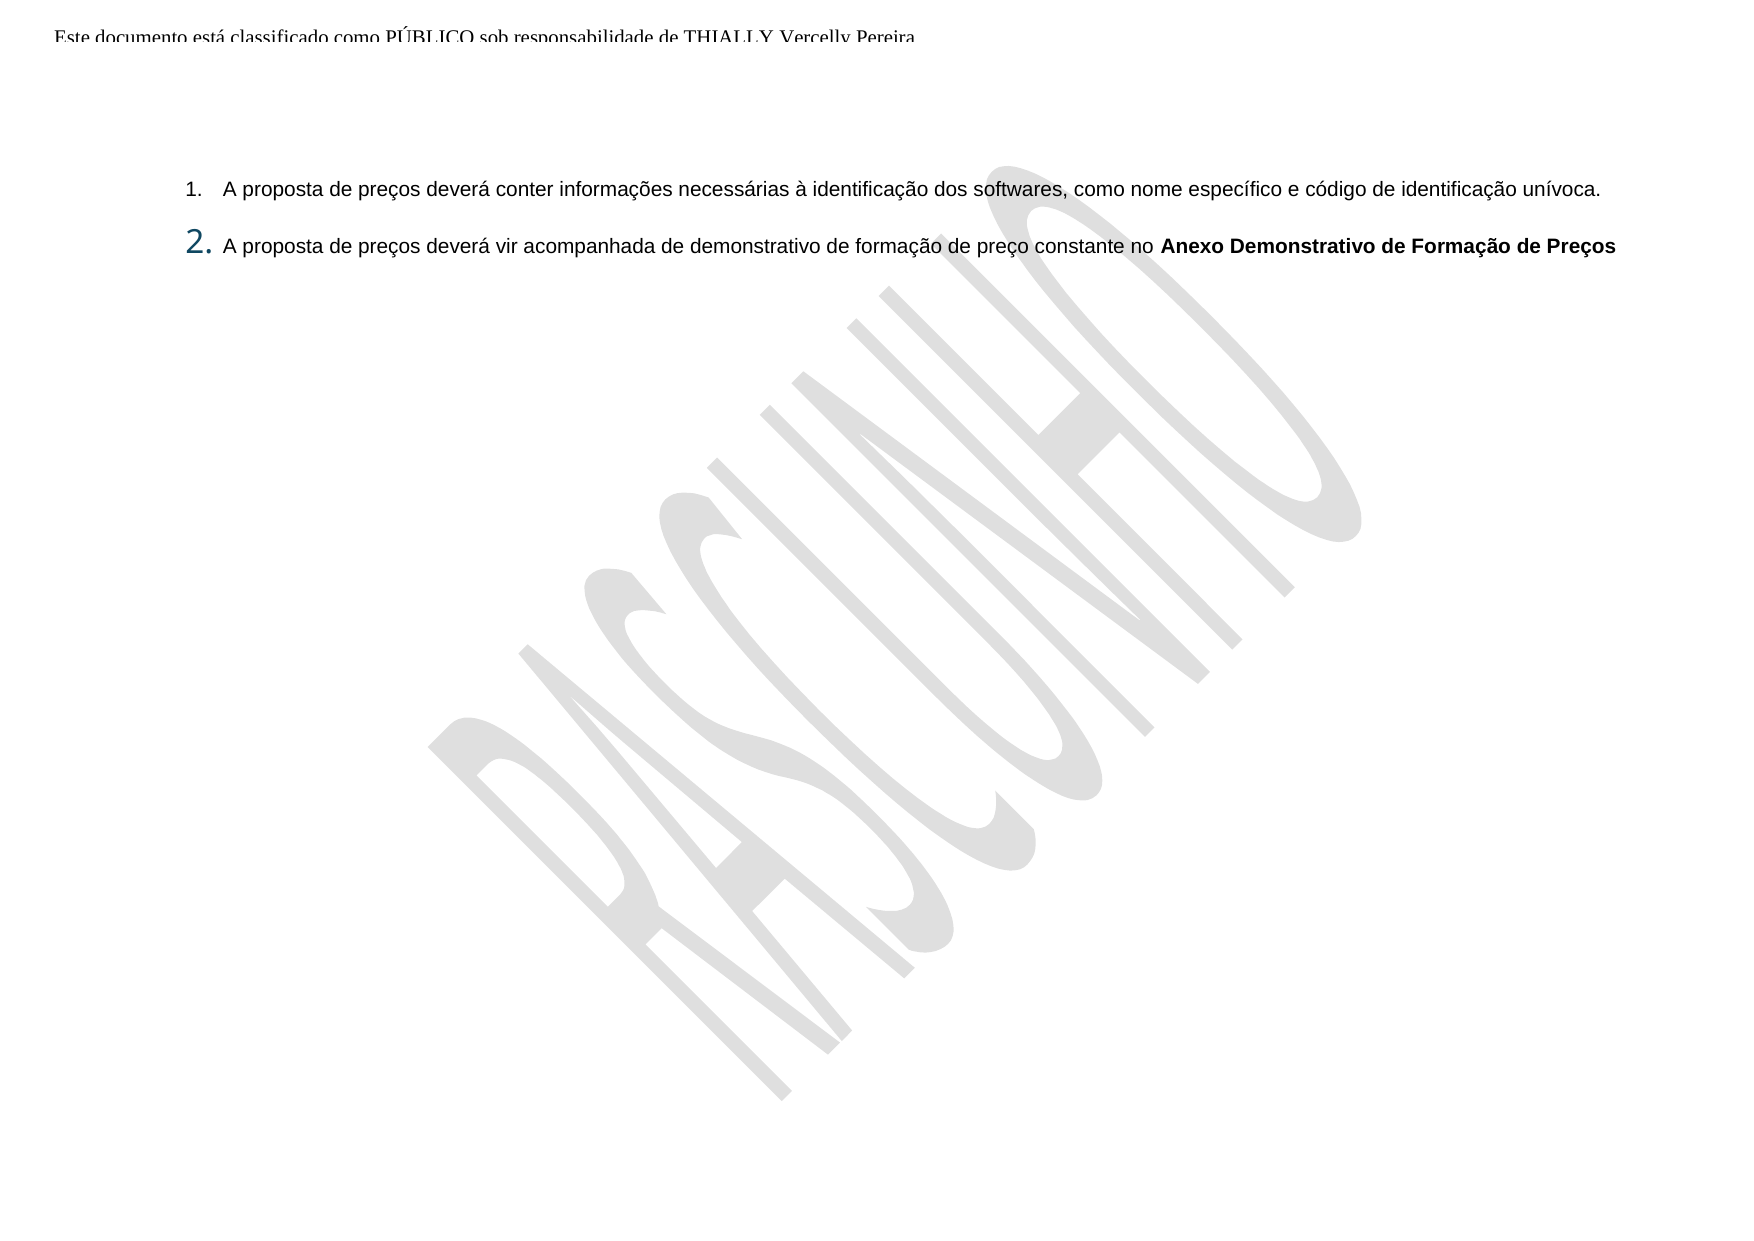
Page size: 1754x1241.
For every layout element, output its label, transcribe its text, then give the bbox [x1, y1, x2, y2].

list A proposta de preços deverá conter informações necessárias à identificação dos softwares, como nome específico e código de identificação unívoca. [185, 177, 987, 201]
list A proposta de preços deverá vir acompanhada de demonstrativo de formação de preço constante no Anexo Demonstrativo de Formação de Preços [1105, 218, 1669, 263]
list A proposta de preços deverá conter informações necessárias à identificação dos softwares, como nome específico e código de identificação unívoca. [1045, 177, 1669, 201]
list A proposta de preços deverá vir acompanhada de demonstrativo de formação de preço constante no Anexo Demonstrativo de Formação de Preços [185, 218, 1021, 263]
list A proposta de preços deverá vir acompanhada de demonstrativo de formação de preço constante no Anexo Demonstrativo de Formação de Preços [1027, 218, 1131, 263]
